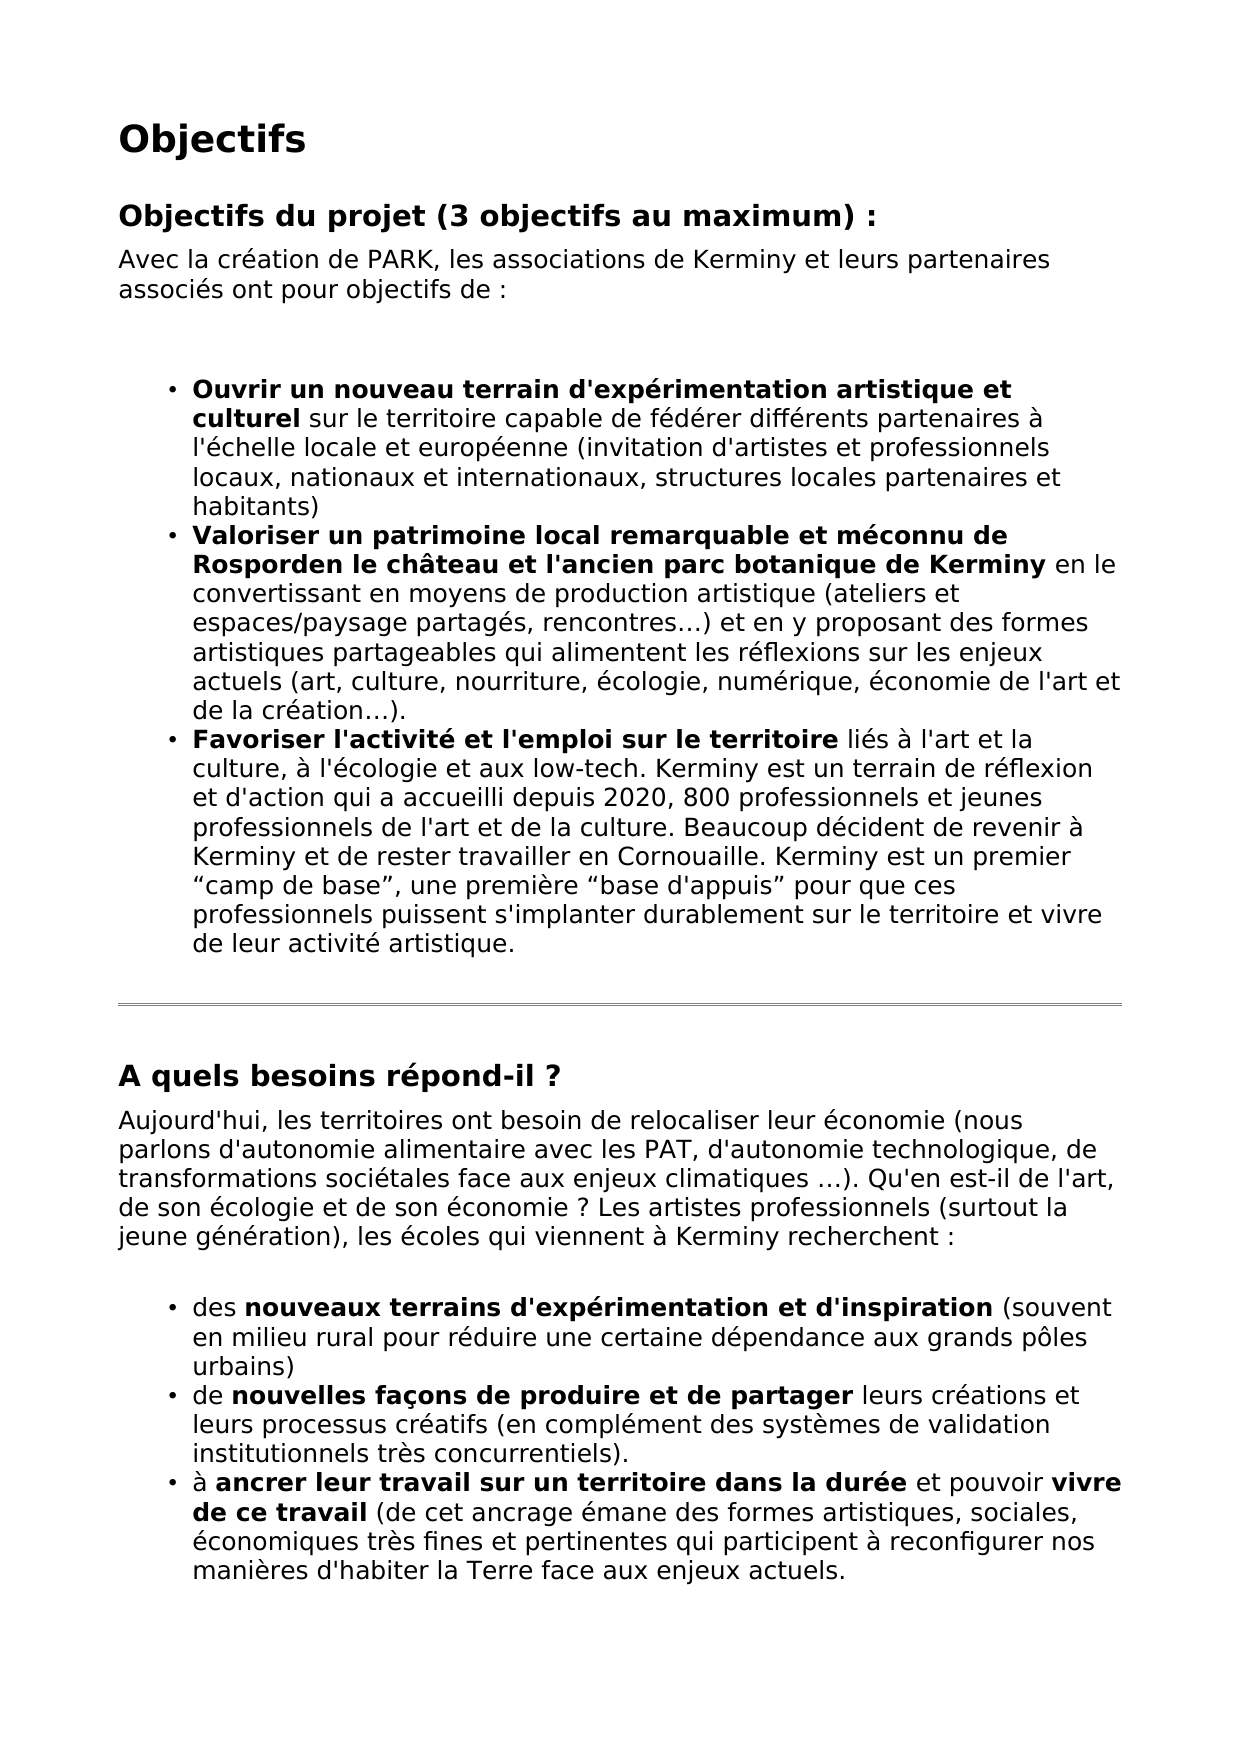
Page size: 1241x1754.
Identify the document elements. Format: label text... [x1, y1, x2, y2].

subtitle Objectifs [118, 118, 1122, 162]
list des nouveaux terrains d'expérimentation et d'inspiration (souvent en milieu rural pour réduire une certaine dépendance aux grands pôles urbains) [177, 1294, 1122, 1381]
subtitle A quels besoins répond-il ? [118, 1059, 1122, 1093]
list à ancrer leur travail sur un territoire dans la durée et pouvoir vivre de ce travail (de cet ancrage émane des formes artistiques, sociales, économiques très fines et pertinentes qui participent à reconfigurer nos manières d'habiter la Terre face aux enjeux actuels. [177, 1469, 1122, 1585]
text Aujourd'hui, les territoires ont besoin de relocaliser leur économie (nous parlons d'autonomie alimentaire avec les PAT, d'autonomie technologique, de transformations sociétales face aux enjeux climatiques …). Qu'en est-il de l'art, de son écologie et de son économie ? Les artistes professionnels (surtout la jeune génération), les écoles qui viennent à Kerminy recherchent : [118, 1106, 1122, 1252]
text Avec la création de PARK, les associations de Kerminy et leurs partenaires associés ont pour objectifs de : [118, 246, 1122, 333]
list de nouvelles façons de produire et de partager leurs créations et leurs processus créatifs (en complément des systèmes de validation institutionnels très concurrentiels). [177, 1381, 1122, 1469]
list Favoriser l'activité et l'emploi sur le territoire liés à l'art et la culture, à l'écologie et aux low-tech. Kerminy est un terrain de réflexion et d'action qui a accueilli depuis 2020, 800 professionnels et jeunes professionnels de l'art et de la culture. Beaucoup décident de revenir à Kerminy et de rester travailler en Cornouaille. Kerminy est un premier “camp de base”, une première “base d'appuis” pour que ces professionnels puissent s'implanter durablement sur le territoire et vivre de leur activité artistique. [177, 725, 1122, 958]
subtitle Objectifs du projet (3 objectifs au maximum) : [118, 199, 1122, 233]
list Ouvrir un nouveau terrain d'expérimentation artistique et culturel sur le territoire capable de fédérer différents partenaires à l'échelle locale et européenne (invitation d'artistes et professionnels locaux, nationaux et internationaux, structures locales partenaires et habitants) [177, 375, 1122, 521]
list Valoriser un patrimoine local remarquable et méconnu de Rosporden le château et l'ancien parc botanique de Kerminy en le convertissant en moyens de production artistique (ateliers et espaces/paysage partagés, rencontres…) et en y proposant des formes artistiques partageables qui alimentent les réflexions sur les enjeux actuels (art, culture, nourriture, écologie, numérique, économie de l'art et de la création…). [177, 521, 1122, 725]
